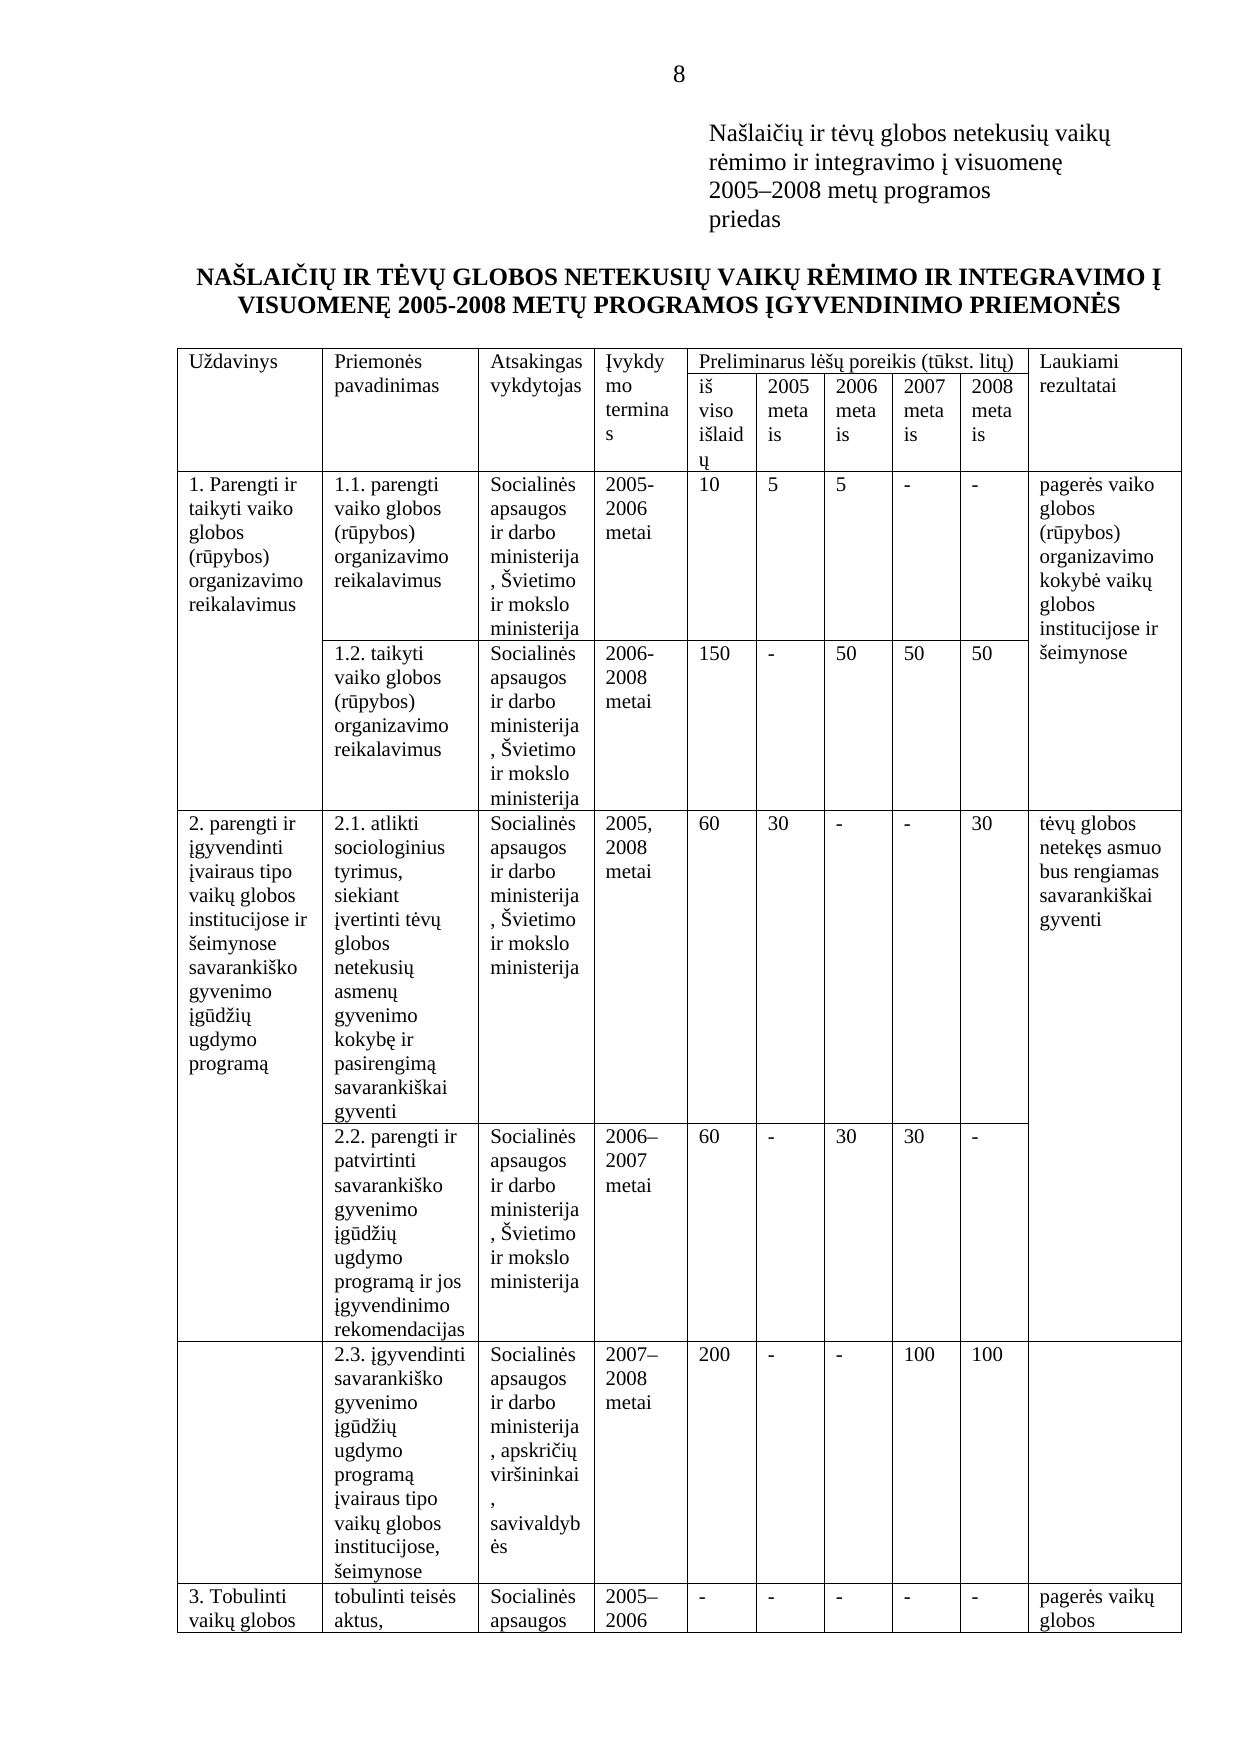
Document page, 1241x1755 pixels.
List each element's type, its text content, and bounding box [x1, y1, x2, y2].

table_cell 2006–2007 metai [595, 1124, 687, 1341]
table_header Uždavinys [178, 349, 322, 471]
table_cell 2007–2008 metai [595, 1342, 687, 1583]
table_cell - [961, 1124, 1028, 1341]
table_cell Socialinės apsaugos ir darbo ministerija, Švietimo ir mokslo ministerija [479, 811, 594, 1123]
table_cell 1.2. taikyti vaiko globos (rūpybos) organizavimo reikalavimus [323, 641, 478, 809]
table_cell iš viso išlaidų [688, 374, 756, 471]
text rėmimo ir integravimo į visuomenę [177, 147, 1181, 176]
table_cell 50 [893, 641, 960, 809]
table_cell Socialinės apsaugos [479, 1584, 594, 1632]
table_cell - [961, 1584, 1028, 1632]
table_cell 50 [825, 641, 892, 809]
table_cell 2.2. parengti ir patvirtinti savarankiško gyvenimo įgūdžių ugdymo programą ir jos įgyvendinimo rekomendacijas [323, 1124, 478, 1341]
table_cell 150 [688, 641, 756, 809]
table_cell 50 [961, 641, 1028, 809]
table_cell 30 [825, 1124, 892, 1341]
table_cell 2.3. įgyvendinti savarankiško gyvenimo įgūdžių ugdymo programą įvairaus tipo vaikų globos institucijose, šeimynose [323, 1342, 478, 1583]
table_cell 2005–2006 [595, 1584, 687, 1632]
table_cell 100 [961, 1342, 1028, 1583]
table_cell Socialinės apsaugos ir darbo ministerija, Švietimo ir mokslo ministerija [479, 641, 594, 809]
table_cell 2008 metais [961, 374, 1028, 471]
table_cell Socialinės apsaugos ir darbo ministerija, Švietimo ir mokslo ministerija [479, 1124, 594, 1341]
table_cell 1.1. parengti vaiko globos (rūpybos) organizavimo reikalavimus [323, 472, 478, 640]
table_cell 100 [893, 1342, 960, 1583]
table_cell - [757, 1124, 824, 1341]
table_cell - [757, 641, 824, 809]
table_cell 2005, 2008 metai [595, 811, 687, 1123]
table_cell 60 [688, 811, 756, 1123]
table_cell 30 [961, 811, 1028, 1123]
text Našlaičių ir tėvų globos netekusių vaikų [177, 118, 1181, 147]
table_cell [178, 1342, 322, 1583]
table_cell - [757, 1342, 824, 1583]
table_cell - [757, 1584, 824, 1632]
table_cell 5 [825, 472, 892, 640]
table_cell - [961, 472, 1028, 640]
table_cell pagerės vaiko globos (rūpybos) organizavimo kokybė vaikų globos institucijose ir šeimynose [1029, 472, 1181, 809]
table_cell 2006-2008 metai [595, 641, 687, 809]
table_header Atsakingas vykdytojas [479, 349, 594, 471]
table_header Įvykdymo terminas [595, 349, 687, 471]
table_cell 2006 metais [825, 374, 892, 471]
table_cell 2005-2006 metai [595, 472, 687, 640]
table_cell - [825, 1584, 892, 1632]
table_cell - [825, 1342, 892, 1583]
table_cell Socialinės apsaugos ir darbo ministerija, apskričių viršininkai, savivaldybės [479, 1342, 594, 1583]
text priedas [177, 204, 1181, 233]
table_header Priemonės pavadinimas [323, 349, 478, 471]
table_cell 30 [757, 811, 824, 1123]
table_cell - [893, 811, 960, 1123]
table_cell tėvų globos netekęs asmuo bus rengiamas savarankiškai gyventi [1029, 811, 1181, 1341]
table_cell pagerės vaikų globos [1029, 1584, 1181, 1632]
table_cell tobulinti teisės aktus, [323, 1584, 478, 1632]
table_cell - [893, 472, 960, 640]
table_cell - [825, 811, 892, 1123]
table_cell 3. Tobulinti vaikų globos [178, 1584, 322, 1632]
table_cell - [688, 1584, 756, 1632]
table_cell 10 [688, 472, 756, 640]
table_cell 2. parengti ir įgyvendinti įvairaus tipo vaikų globos institucijose ir šeimynose savarankiško gyvenimo įgūdžių ugdymo programą [178, 811, 322, 1341]
table_cell 2005 metais [757, 374, 824, 471]
table_cell 5 [757, 472, 824, 640]
table_cell 2.1. atlikti sociologinius tyrimus, siekiant įvertinti tėvų globos netekusių asmenų gyvenimo kokybę ir pasirengimą savarankiškai gyventi [323, 811, 478, 1123]
table_cell - [893, 1584, 960, 1632]
table_cell [1029, 1342, 1181, 1583]
table_cell 60 [688, 1124, 756, 1341]
table_cell 1. Parengti ir taikyti vaiko globos (rūpybos) organizavimo reikalavimus [178, 472, 322, 809]
text NAŠLAIČIŲ IR TĖVŲ GLOBOS NETEKUSIŲ VAIKŲ RĖMIMO IR INTEGRAVIMO Į VISUOMENĘ 2005-2008 METŲ PROGRAMOS ĮGYVENDINIMO PRIEMONĖS [177, 262, 1181, 319]
table_header Laukiami rezultatai [1029, 349, 1181, 471]
table_cell 2007 metais [893, 374, 960, 471]
table_cell Socialinės apsaugos ir darbo ministerija, Švietimo ir mokslo ministerija [479, 472, 594, 640]
table_cell 200 [688, 1342, 756, 1583]
table_header Preliminarus lėšų poreikis (tūkst. litų) [688, 349, 1028, 373]
table_cell 30 [893, 1124, 960, 1341]
text 2005–2008 metų programos [177, 176, 1181, 204]
